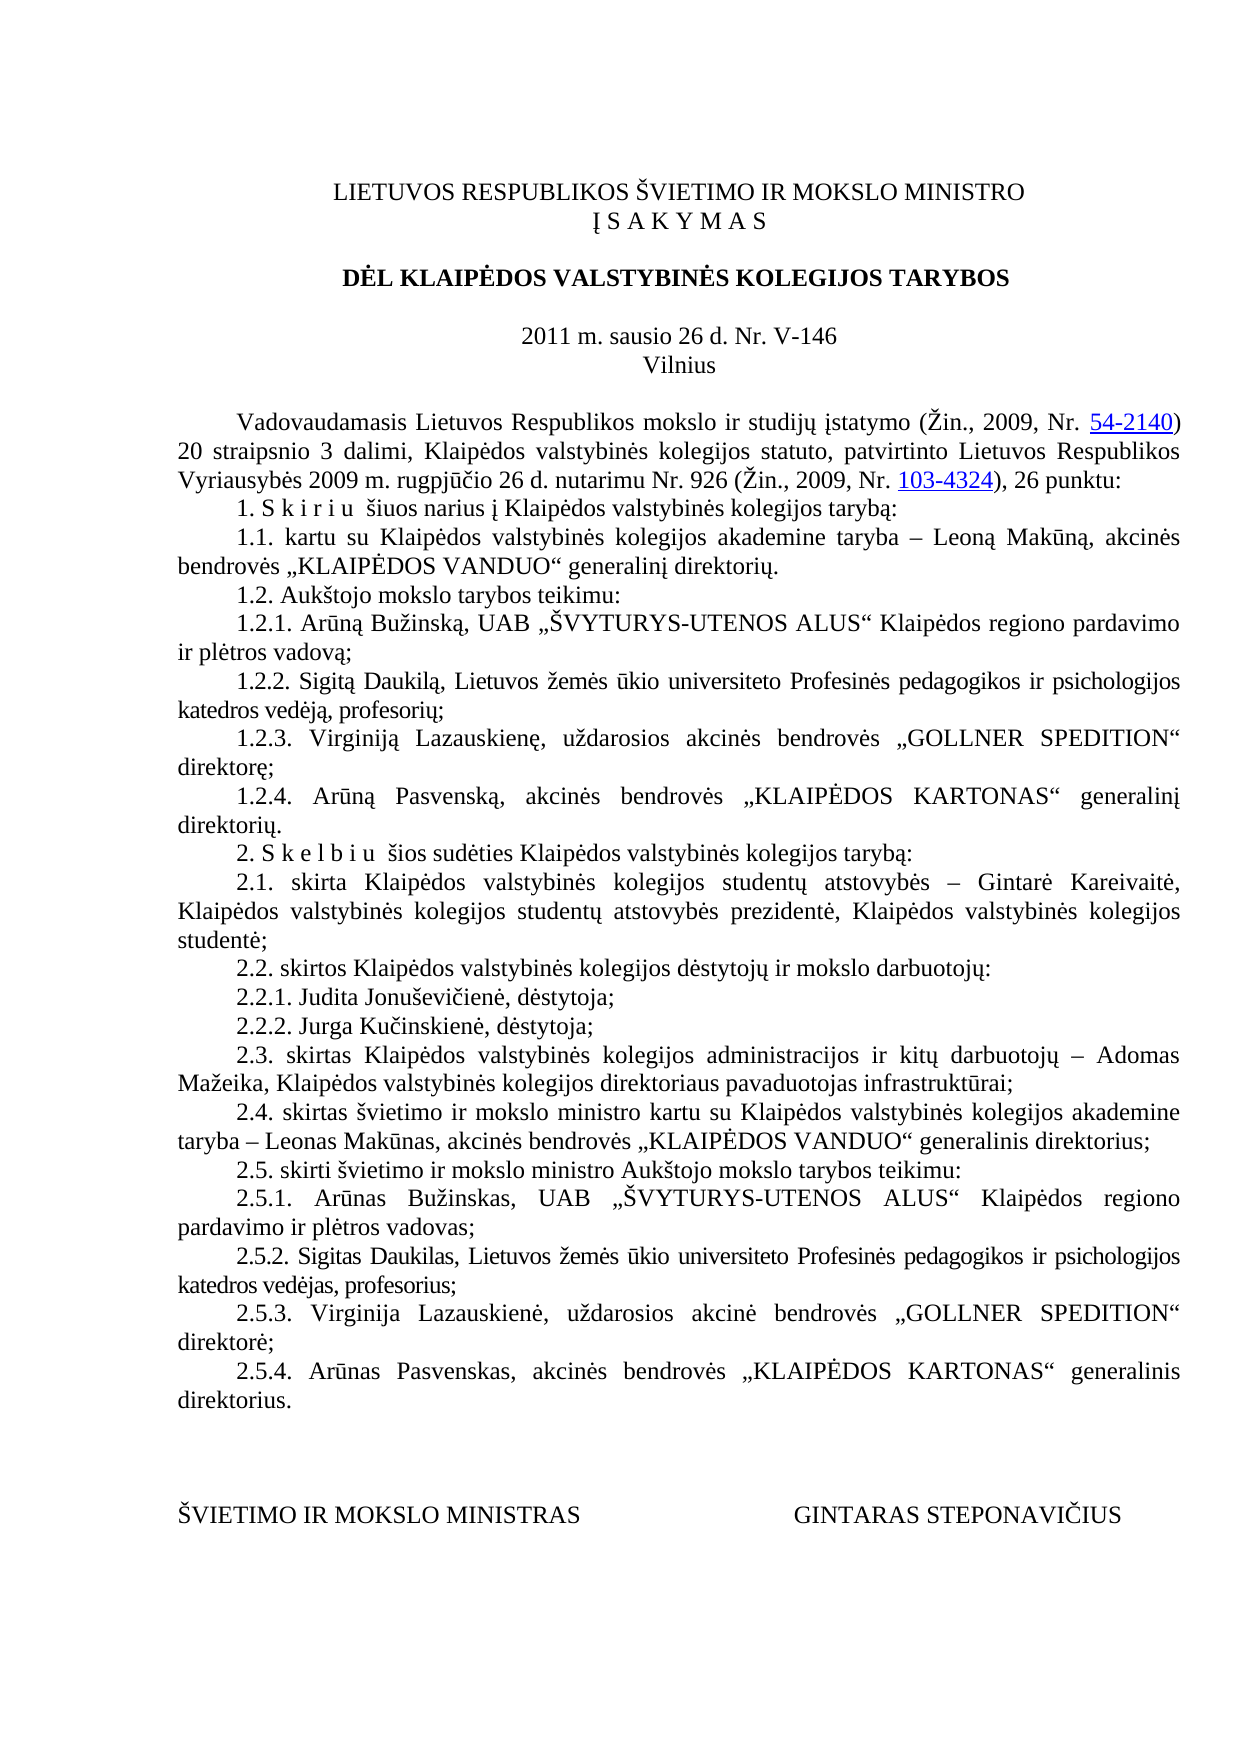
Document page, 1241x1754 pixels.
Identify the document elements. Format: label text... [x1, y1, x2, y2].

text Švietimo ir mokslo ministras Gintaras Steponavičius [177, 1500, 1181, 1528]
text LIETUVOS RESPUBLIKOS ŠVIETIMO IR MOKSLO MINISTRO [177, 177, 1181, 206]
text 2.5.1. Arūnas Bužinskas, UAB „ŠVYTURYS-UTENOS ALUS“ Klaipėdos regiono pardavimo ir plėtros vadovas; [177, 1183, 1181, 1241]
text 2011 m. sausio 26 d. Nr. V-146 [177, 321, 1181, 350]
text 1.2. Aukštojo mokslo tarybos teikimu: [177, 580, 1181, 608]
text 1.2.2. Sigitą Daukilą, Lietuvos žemės ūkio universiteto Profesinės pedagogikos ir psichologijos katedros vedėją, profesorių; [177, 666, 1181, 723]
text 2.2. skirtos Klaipėdos valstybinės kolegijos dėstytojų ir mokslo darbuotojų: [177, 953, 1181, 982]
text 1.1. kartu su Klaipėdos valstybinės kolegijos akademine taryba – Leoną Makūną, akcinės bendrovės „KLAIPĖDOS VANDUO“ generalinį direktorių. [177, 522, 1181, 580]
text 1.2.4. Arūną Pasvenską, akcinės bendrovės „KLAIPĖDOS KARTONAS“ generalinį direktorių. [177, 781, 1181, 838]
text 2.4. skirtas švietimo ir mokslo ministro kartu su Klaipėdos valstybinės kolegijos akademine taryba – Leonas Makūnas, akcinės bendrovės „KLAIPĖDOS VANDUO“ generalinis direktorius; [177, 1097, 1181, 1155]
text 1.2.1. Arūną Bužinską, UAB „ŠVYTURYS-UTENOS ALUS“ Klaipėdos regiono pardavimo ir plėtros vadovą; [177, 608, 1181, 666]
text 2.5.4. Arūnas Pasvenskas, akcinės bendrovės „KLAIPĖDOS KARTONAS“ generalinis direktorius. [177, 1356, 1181, 1413]
text 2.5. skirti švietimo ir mokslo ministro Aukštojo mokslo tarybos teikimu: [177, 1155, 1181, 1183]
text 1. Skiriu šiuos narius į Klaipėdos valstybinės kolegijos tarybą: [177, 493, 1181, 522]
text 1.2.3. Virginiją Lazauskienę, uždarosios akcinės bendrovės „GOLLNER SPEDITION“ direktorę; [177, 723, 1181, 781]
text 2. Skelbiu šios sudėties Klaipėdos valstybinės kolegijos tarybą: [177, 838, 1181, 867]
text DĖL KLAIPĖDOS VALSTYBINĖS KOLEGIJOS TARYBOS [177, 263, 1181, 292]
text Vadovaudamasis Lietuvos Respublikos mokslo ir studijų įstatymo (Žin., 2009, Nr. 54-2140) 20 straipsnio 3 dalimi, Klaipėdos valstybinės kolegijos statuto, patvirtinto Lietuvos Respublikos Vyriausybės 2009 m. rugpjūčio 26 d. nutarimu Nr. 926 (Žin., 2009, Nr. 103-4324), 26 punktu: [177, 407, 1181, 493]
text 2.5.2. Sigitas Daukilas, Lietuvos žemės ūkio universiteto Profesinės pedagogikos ir psichologijos katedros vedėjas, profesorius; [177, 1241, 1181, 1298]
text Vilnius [177, 350, 1181, 378]
text 2.2.2. Jurga Kučinskienė, dėstytoja; [177, 1011, 1181, 1040]
text 2.2.1. Judita Jonuševičienė, dėstytoja; [177, 982, 1181, 1011]
text 2.3. skirtas Klaipėdos valstybinės kolegijos administracijos ir kitų darbuotojų – Adomas Mažeika, Klaipėdos valstybinės kolegijos direktoriaus pavaduotojas infrastruktūrai; [177, 1040, 1181, 1097]
text 2.5.3. Virginija Lazauskienė, uždarosios akcinė bendrovės „GOLLNER SPEDITION“ direktorė; [177, 1298, 1181, 1356]
text ĮSAKYMAS [177, 206, 1181, 235]
text 2.1. skirta Klaipėdos valstybinės kolegijos studentų atstovybės – Gintarė Kareivaitė, Klaipėdos valstybinės kolegijos studentų atstovybės prezidentė, Klaipėdos valstybinės kolegijos studentė; [177, 867, 1181, 953]
